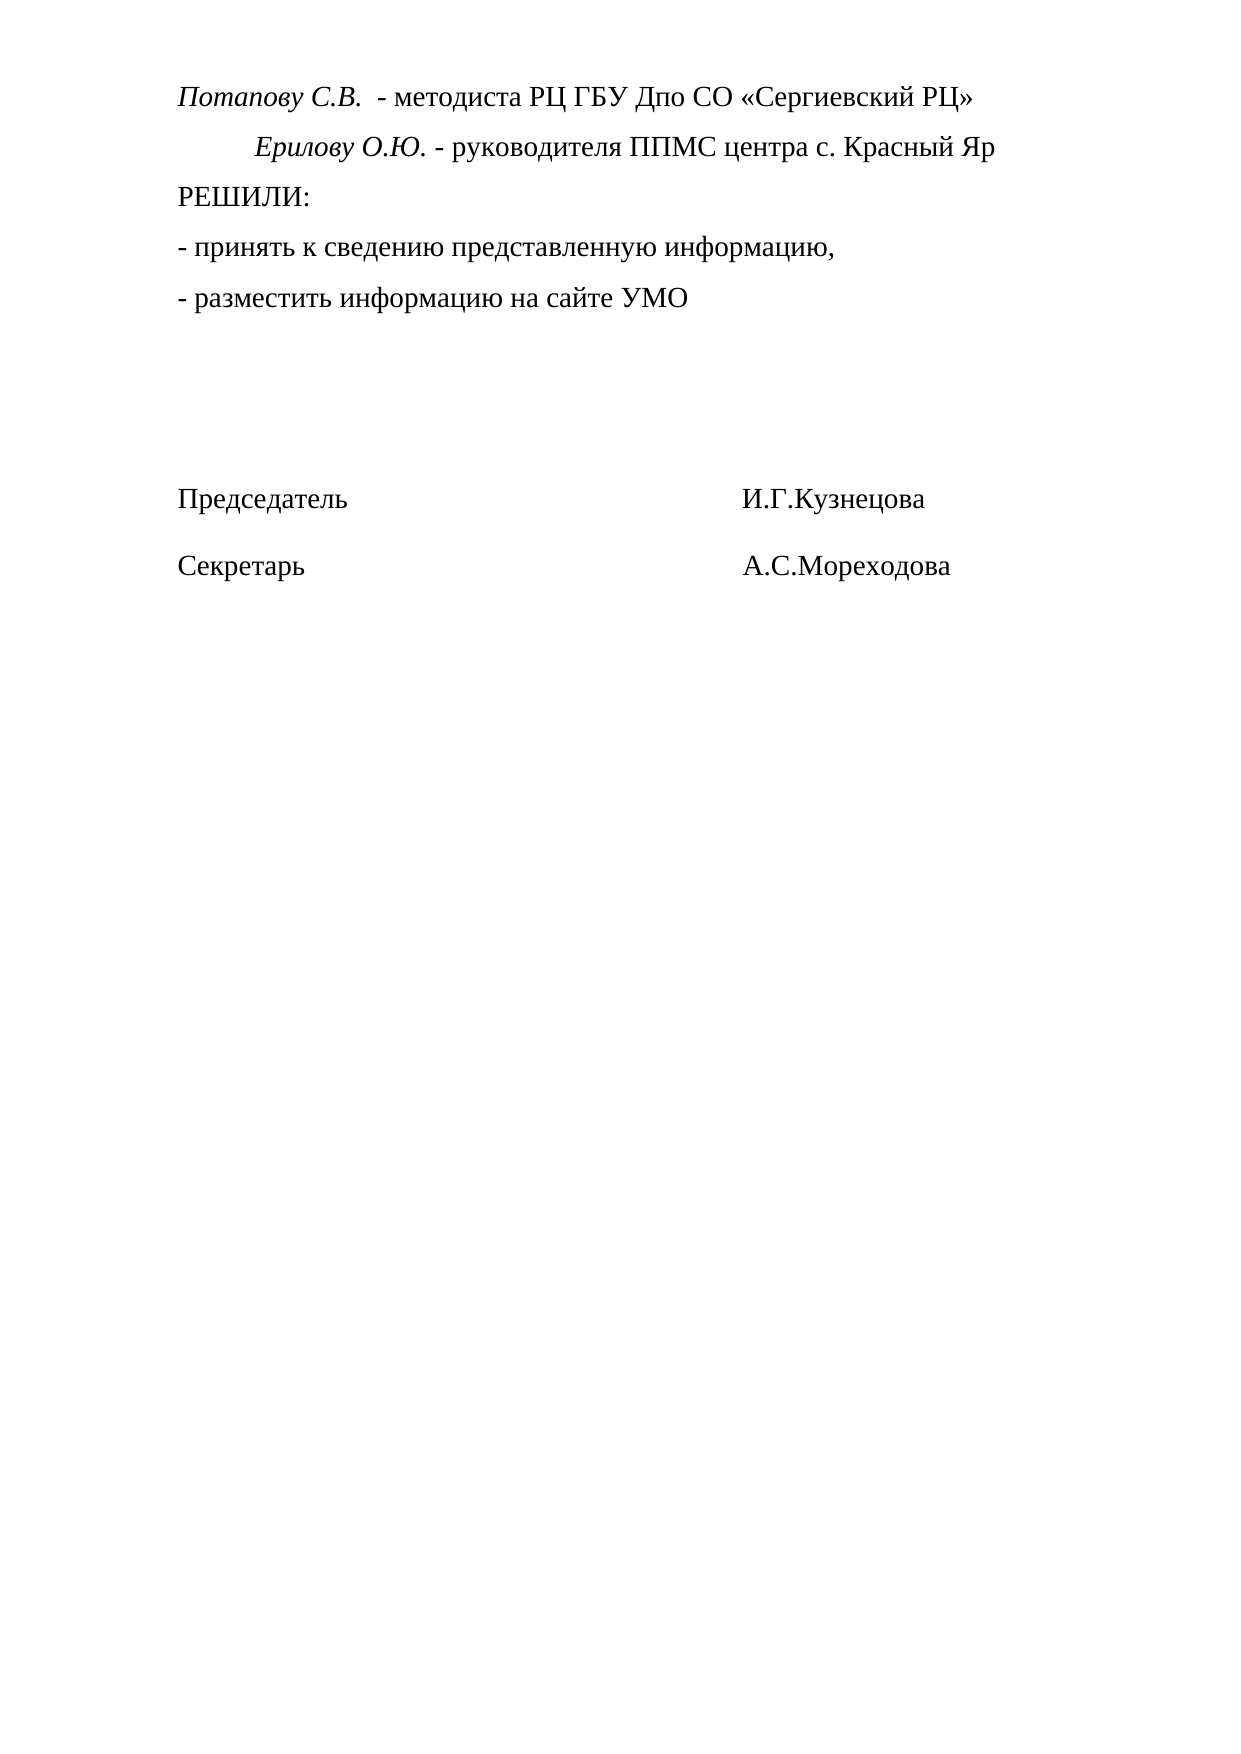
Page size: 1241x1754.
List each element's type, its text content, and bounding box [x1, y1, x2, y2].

text Ерилову О.Ю. - руководителя ППМС центра с. Красный Яр [254, 129, 1188, 162]
text - разместить информацию на сайте УМО [177, 280, 1188, 313]
text Секретарь А.С.Мореходова [177, 548, 1188, 582]
text Председатель И.Г.Кузнецова [177, 481, 1188, 515]
text Потапову С.В. - методиста РЦ ГБУ Дпо СО «Сергиевский РЦ» [177, 79, 1188, 112]
text РЕШИЛИ: [177, 179, 1188, 213]
text - принять к сведению представленную информацию, [177, 229, 1188, 263]
